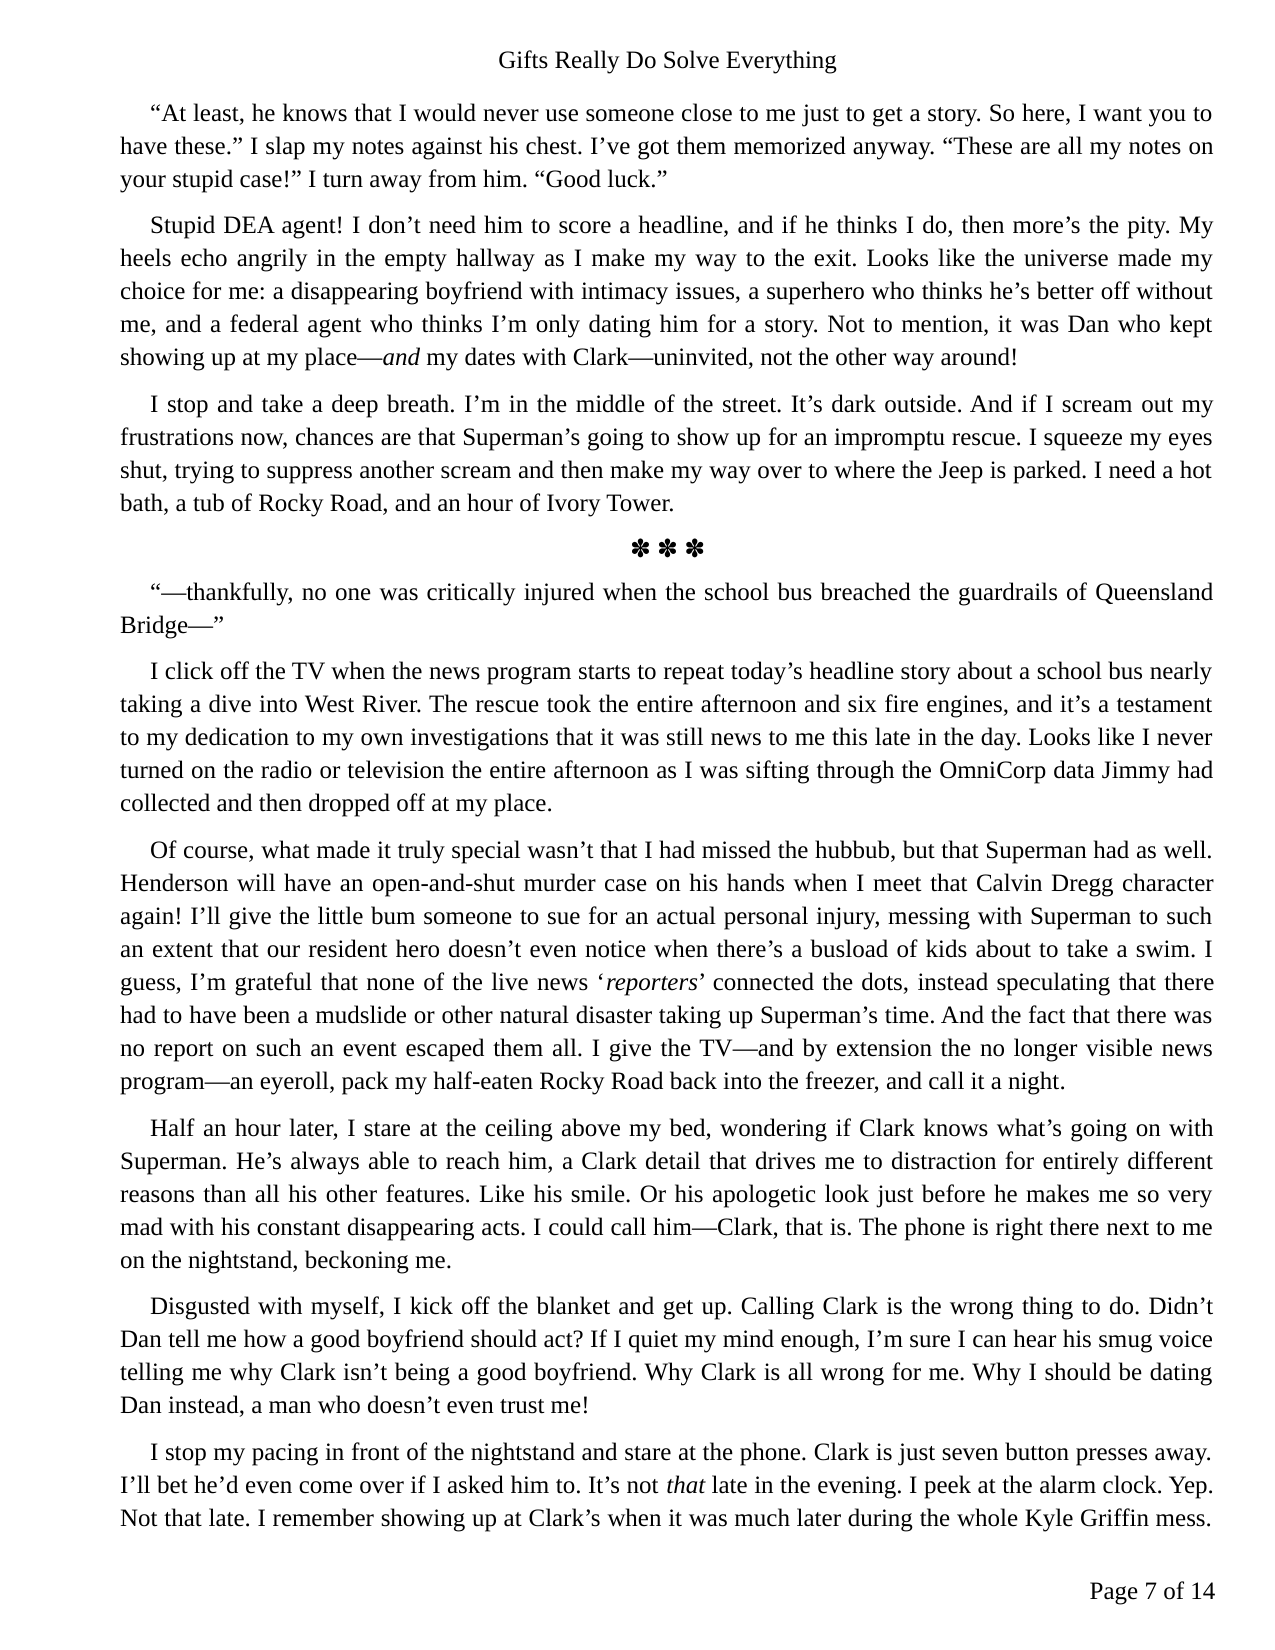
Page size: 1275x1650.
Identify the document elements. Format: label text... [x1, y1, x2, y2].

text “—thankfully, no one was critically injured when the school bus breached the guardrails of Queensland Bridge—” [120, 577, 1215, 639]
text “At least, he knows that I would never use someone close to me just to get a story. So here, I want you to have these.” I slap my notes against his chest. I’ve got them memorized anyway. “These are all my notes on your stupid case!” I turn away from him. “Good luck.” [120, 98, 1215, 192]
text I stop and take a deep breath. I’m in the middle of the street. It’s dark outside. And if I scream out my frustrations now, chances are that Superman’s going to show up for an impromptu rescue. I squeeze my eyes shut, trying to suppress another scream and then make my way over to where the Jeep is parked. I need a hot bath, a tub of Rocky Road, and an hour of Ivory Tower. [120, 389, 1215, 517]
text Disgusted with myself, I kick off the blanket and get up. Calling Clark is the wrong thing to do. Didn’t Dan tell me how a good boyfriend should act? If I quiet my mind enough, I’m sure I can hear his smug voice telling me why Clark isn’t being a good boyfriend. Why Clark is all wrong for me. Why I should be dating Dan instead, a man who doesn’t even trust me! [120, 1291, 1215, 1419]
text Half an hour later, I stare at the ceiling above my bed, wondering if Clark knows what’s going on with Superman. He’s always able to reach him, a Clark detail that drives me to distraction for entirely different reasons than all his other features. Like his smile. Or his apologetic look just before he makes me so very mad with his constant disappearing acts. I could call him—Clark, that is. The phone is right there next to me on the nightstand, beckoning me. [120, 1113, 1215, 1274]
text Of course, what made it truly special wasn’t that I had missed the hubbub, but that Superman had as well. Henderson will have an open-and-shut murder case on his hands when I meet that Calvin Dregg character again! I’ll give the little bum someone to sue for an actual personal injury, messing with Superman to such an extent that our resident hero doesn’t even notice when there’s a busload of kids about to take a swim. I guess, I’m grateful that none of the live news ‘reporters’ connected the dots, instead speculating that there had to have been a mudslide or other natural disaster taking up Superman’s time. And the fact that there was no report on such an event escaped them all. I give the TV—and by extension the no longer visible news program—an eyeroll, pack my half-eaten Rocky Road back into the freezer, and call it a night. [120, 835, 1215, 1095]
text I stop my pacing in front of the nightstand and stare at the phone. Clark is just seven button presses away. I’ll bet he’d even come over if I asked him to. It’s not that late in the evening. I peek at the alarm clock. Yep. Not that late. I remember showing up at Clark’s when it was much later during the whole Kyle Griffin mess. [120, 1437, 1215, 1532]
text I click off the TV when the news program starts to repeat today’s headline story about a school bus nearly taking a dive into West River. The rescue took the entire afternoon and six fire engines, and it’s a testament to my dedication to my own investigations that it was still news to me this late in the day. Looks like I never turned on the radio or television the entire afternoon as I was sifting through the OmniCorp data Jimmy had collected and then dropped off at my place. [120, 656, 1215, 817]
text Stupid DEA agent! I don’t need him to score a headline, and if he thinks I do, then more’s the pity. My heels echo angrily in the empty hallway as I make my way to the exit. Looks like the universe made my choice for me: a disappearing boyfriend with intimacy issues, a superhero who thinks he’s better off without me, and a federal agent who thinks I’m only dating him for a story. Not to mention, it was Dan who kept showing up at my place—and my dates with Clark—uninvited, not the other way around! [120, 210, 1215, 371]
text ✽ ✽ ✽ [120, 534, 1215, 563]
